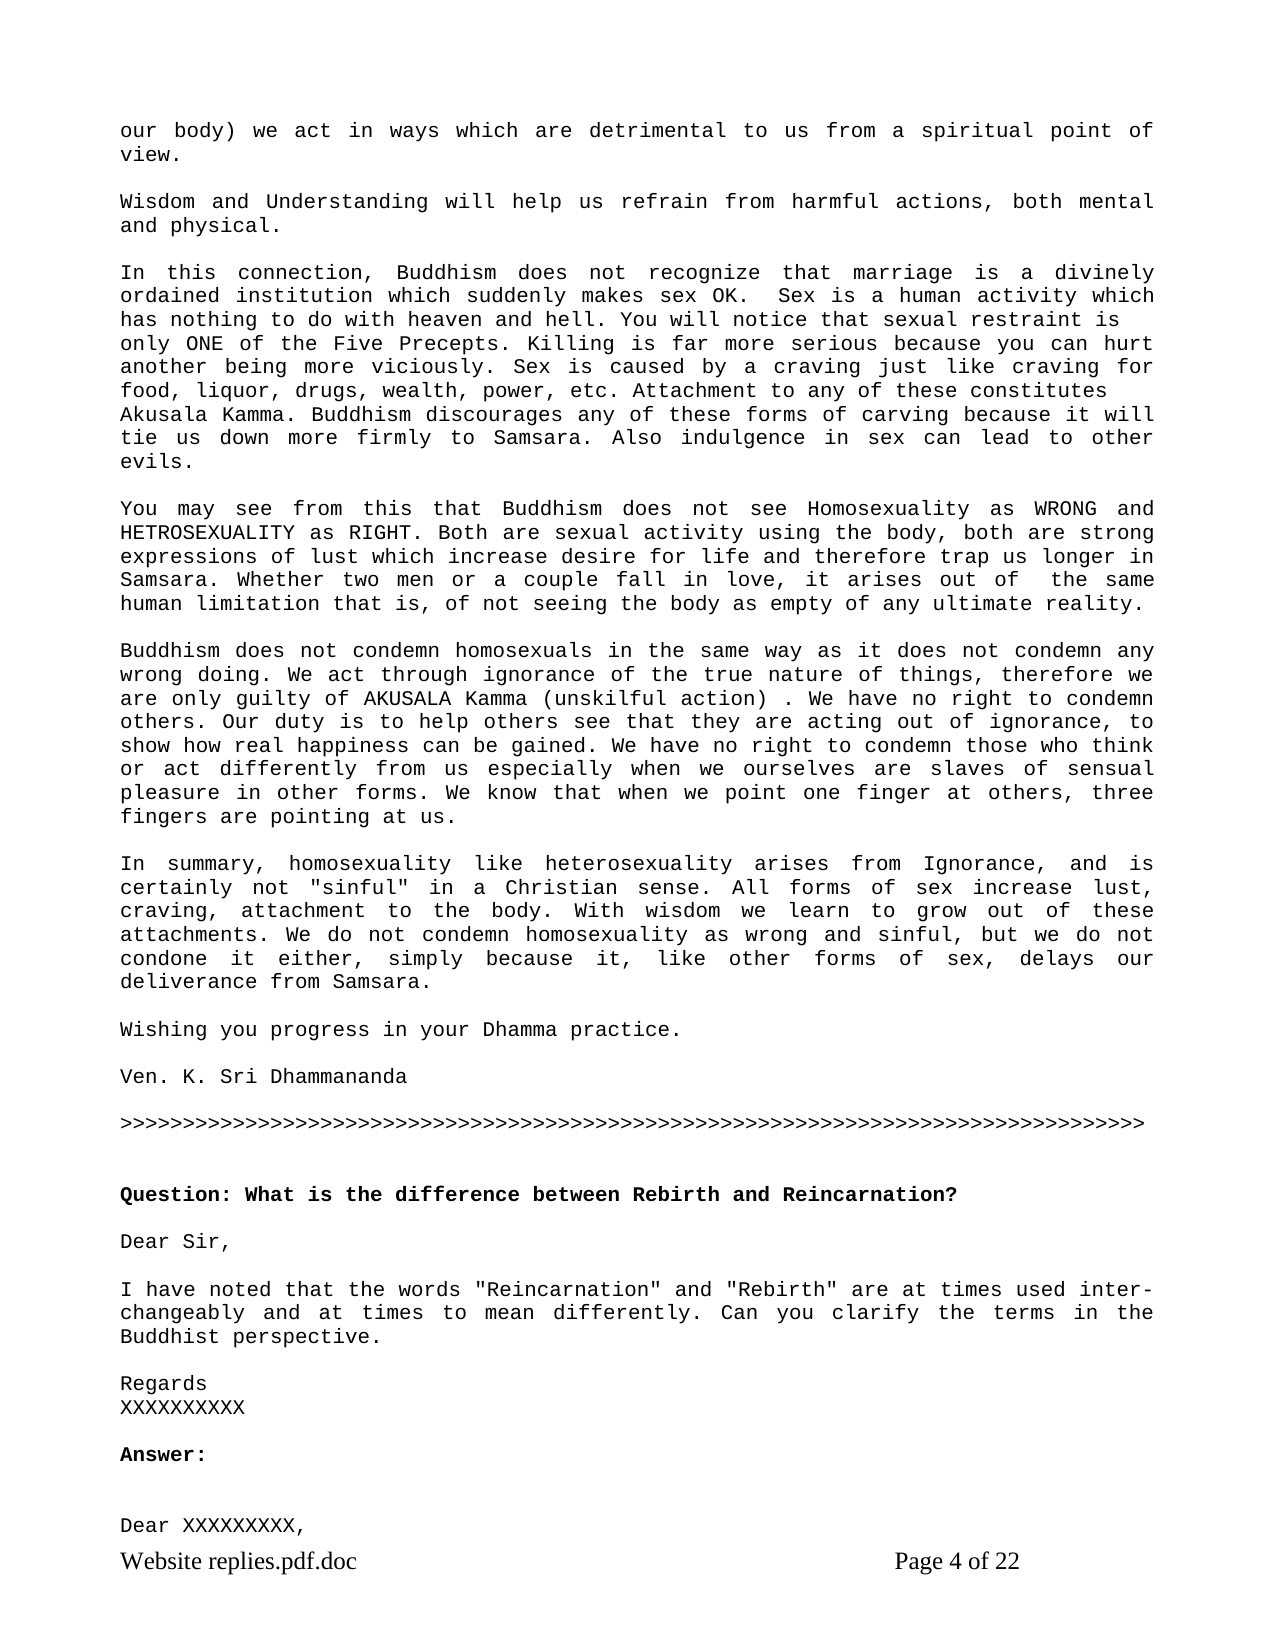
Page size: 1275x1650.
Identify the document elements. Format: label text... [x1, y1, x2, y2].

text Dear Sir, [120, 1231, 1155, 1255]
text Question: What is the difference between Rebirth and Reincarnation? [120, 1184, 1155, 1208]
text I have noted that the words "Reincarnation" and "Rebirth" are at times used inter-changeably and at times to mean differently. Can you clarify the terms in the Buddhist perspective. [120, 1279, 1155, 1349]
text Dear XXXXXXXXX, [120, 1515, 1155, 1539]
text You may see from this that Buddhism does not see Homosexuality as WRONG and HETROSEXUALITY as RIGHT. Both are sexual activity using the body, both are strong expressions of lust which increase desire for life and therefore trap us longer in Samsara. Whether two men or a couple fall in love, it arises out of the same human limitation that is, of not seeing the body as empty of any ultimate reality. [120, 498, 1155, 617]
text Wisdom and Understanding will help us refrain from harmful actions, both mental and physical. [120, 191, 1155, 238]
text XXXXXXXXXX [120, 1397, 1155, 1421]
text our body) we act in ways which are detrimental to us from a spiritual point of view. [120, 120, 1155, 167]
text Regards [120, 1373, 1155, 1397]
text In this connection, Buddhism does not recognize that marriage is a divinely ordained institution which suddenly makes sex OK. Sex is a human activity which has nothing to do with heaven and hell. You will notice that sexual restraint is [120, 262, 1155, 333]
text Answer: [120, 1444, 1155, 1468]
text Wishing you progress in your Dhamma practice. [120, 1018, 1155, 1042]
text >>>>>>>>>>>>>>>>>>>>>>>>>>>>>>>>>>>>>>>>>>>>>>>>>>>>>>>>>>>>>>>>>>>>>>>>>>>>>>>>>> [120, 1113, 1155, 1137]
text Ven. K. Sri Dhammananda [120, 1066, 1155, 1089]
text Buddhism does not condemn homosexuals in the same way as it does not condemn any wrong doing. We act through ignorance of the true nature of things, therefore we are only guilty of AKUSALA Kamma (unskilful action) . We have no right to condemn others. Our duty is to help others see that they are acting out of ignorance, to show how real happiness can be gained. We have no right to condemn those who think or act differently from us especially when we ourselves are slaves of sensual pleasure in other forms. We know that when we point one finger at others, three fingers are pointing at us. [120, 640, 1155, 829]
text In summary, homosexuality like heterosexuality arises from Ignorance, and is certainly not "sinful" in a Christian sense. All forms of sex increase lust, craving, attachment to the body. With wisdom we learn to grow out of these attachments. We do not condemn homosexuality as wrong and sinful, but we do not condone it either, simply because it, like other forms of sex, delays our deliverance from Samsara. [120, 853, 1155, 995]
text Akusala Kamma. Buddhism discourages any of these forms of carving because it will tie us down more firmly to Samsara. Also indulgence in sex can lead to other evils. [120, 404, 1155, 475]
text only ONE of the Five Precepts. Killing is far more serious because you can hurt another being more viciously. Sex is caused by a craving just like craving for food, liquor, drugs, wealth, power, etc. Attachment to any of these constitutes [120, 333, 1155, 404]
